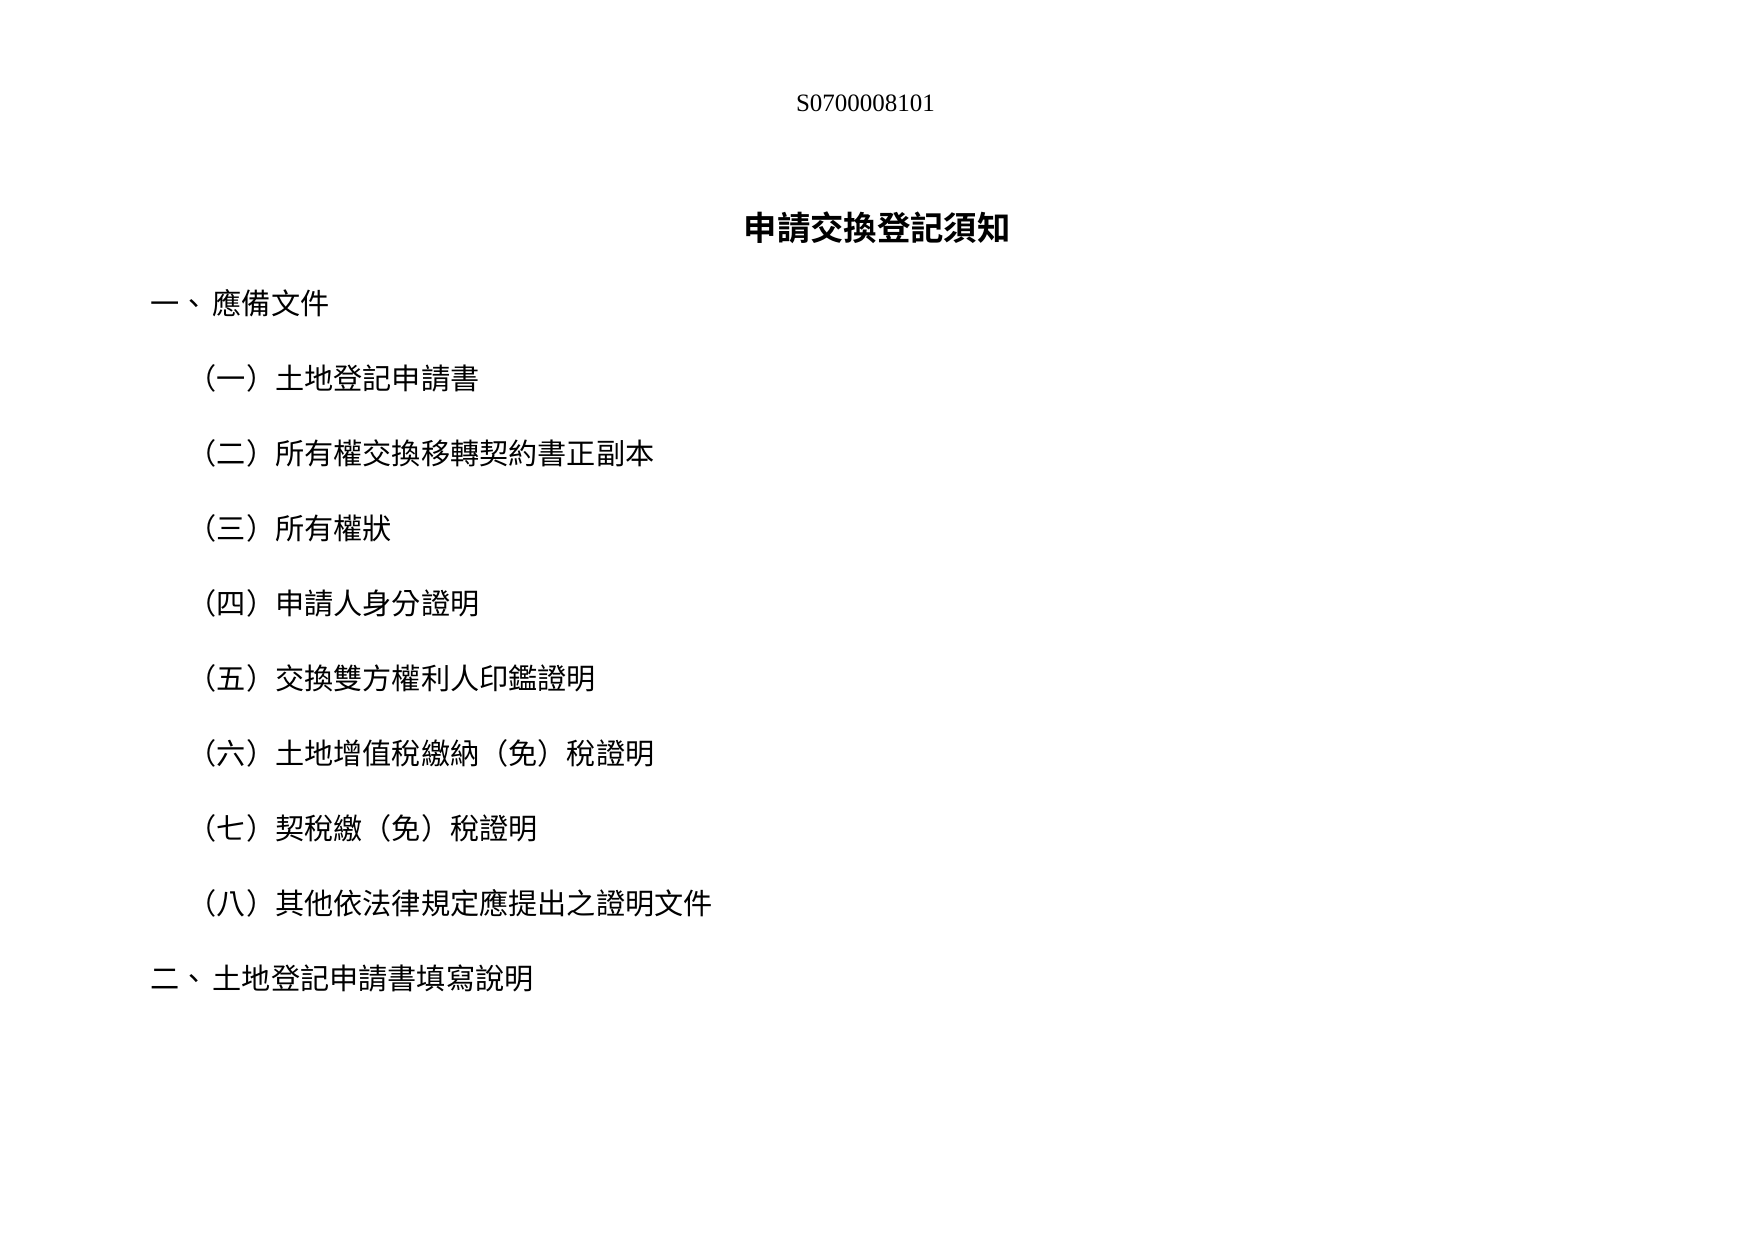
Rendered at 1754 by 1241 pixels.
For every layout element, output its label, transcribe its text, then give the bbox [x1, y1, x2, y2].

text （六）土地增值稅繳納（免）稅證明 [150, 714, 1604, 789]
text （三）所有權狀 [150, 489, 1604, 564]
list 土地登記申請書填寫說明 [150, 939, 1604, 1014]
text （七）契稅繳（免）稅證明 [150, 789, 1604, 864]
list 應備文件 [150, 264, 1604, 339]
text （八）其他依法律規定應提出之證明文件 [150, 864, 1604, 939]
text 申請交換登記須知 [150, 189, 1604, 264]
text （二）所有權交換移轉契約書正副本 [150, 414, 1604, 489]
text （五）交換雙方權利人印鑑證明 [150, 639, 1604, 714]
text （四）申請人身分證明 [150, 564, 1604, 639]
text （一）土地登記申請書 [150, 339, 1604, 414]
